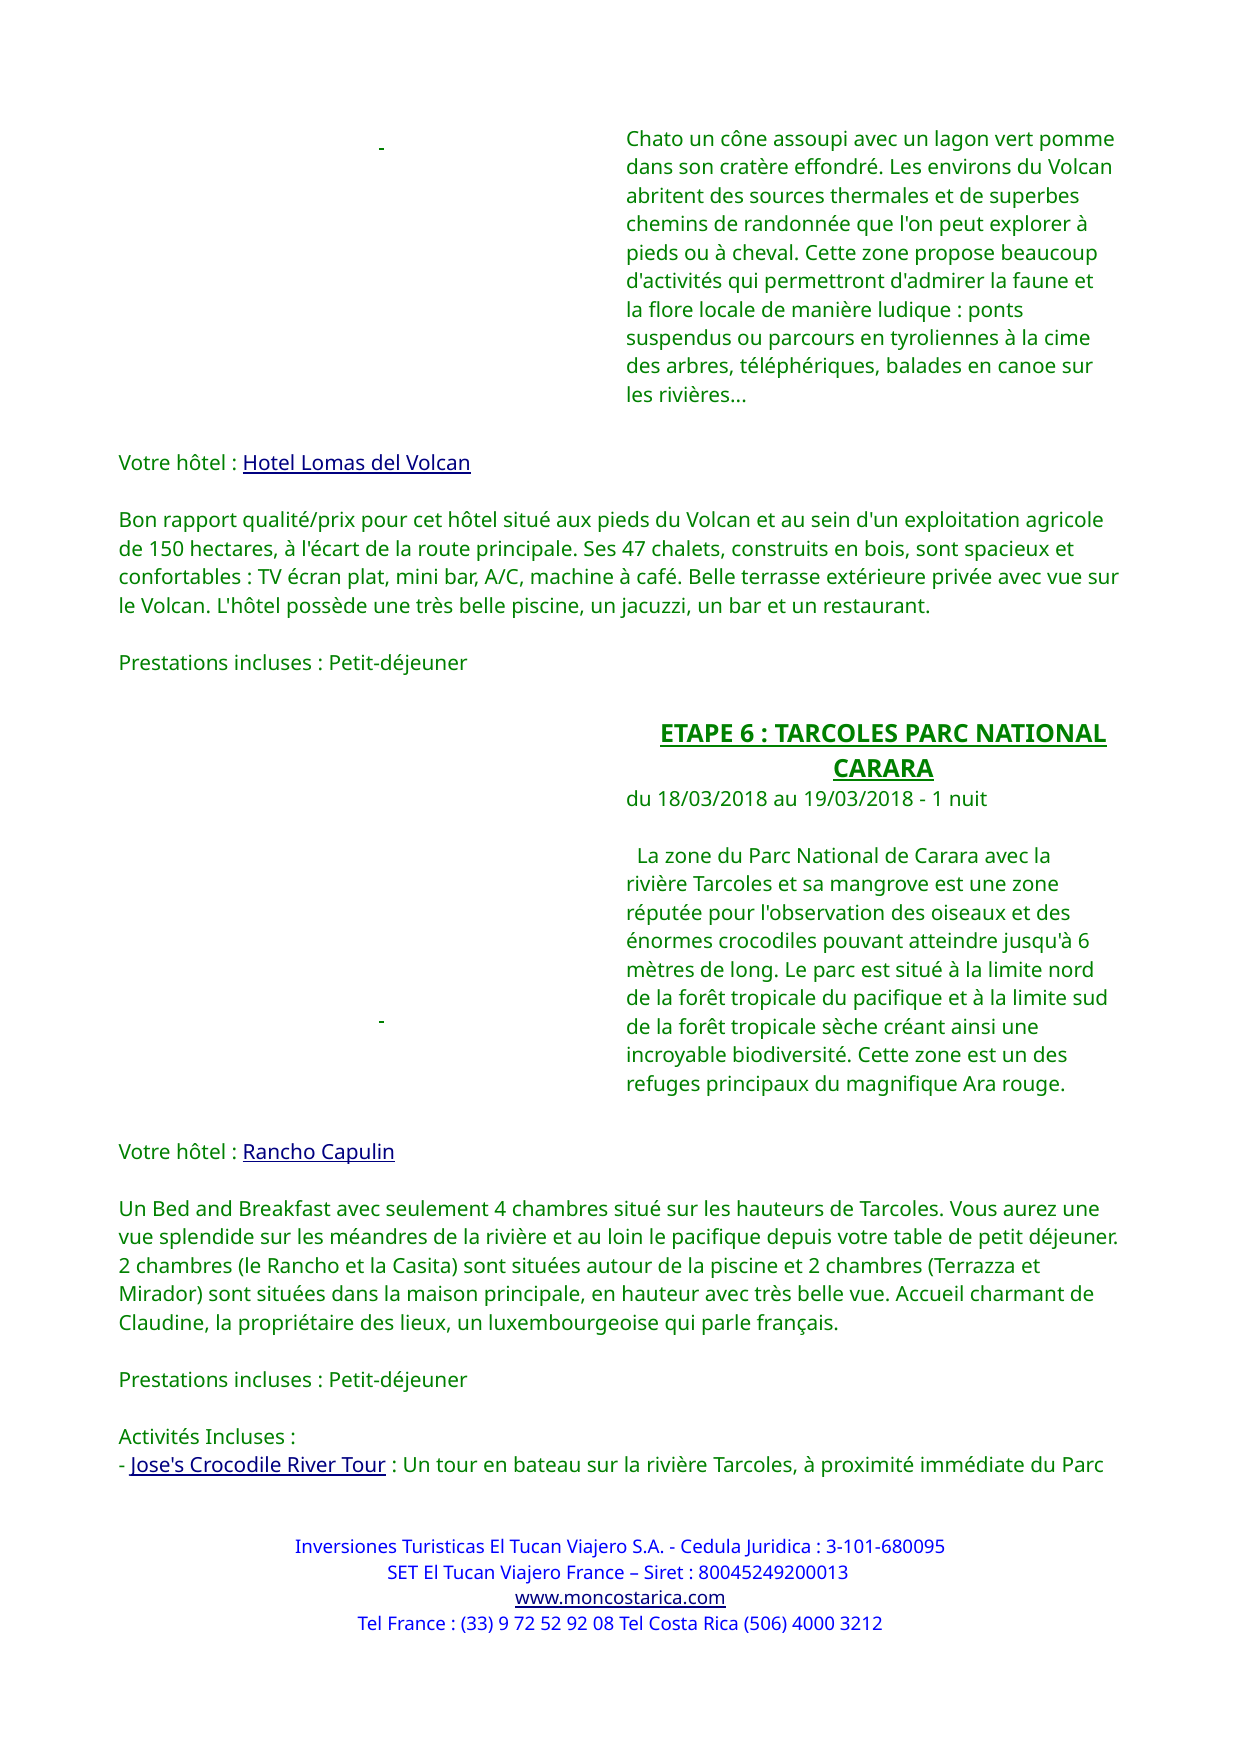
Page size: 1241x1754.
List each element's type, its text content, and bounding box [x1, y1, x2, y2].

table_header [118, 118, 620, 414]
text Votre hôtel : Rancho Capulin [118, 1137, 1122, 1165]
text Votre hôtel : Hotel Lomas del Volcan [118, 448, 1122, 477]
text Prestations incluses : Petit-déjeuner [118, 1365, 1122, 1393]
text Un Bed and Breakfast avec seulement 4 chambres situé sur les hauteurs de Tarcoles. Vous aurez une vue splendide sur les méandres de la rivière et au loin le pacifique depuis votre table de petit déjeuner. 2 chambres (le Rancho et la Casita) sont situées autour de la piscine et 2 chambres (Terrazza et Mirador) sont situées dans la maison principale, en hauteur avec très belle vue. Accueil charmant de Claudine, la propriétaire des lieux, un luxembourgeoise qui parle français. [118, 1194, 1122, 1336]
text Activités Incluses : [118, 1422, 1122, 1450]
table_header ETAPE 6 : TARCOLES PARC NATIONAL CARARA du 18/03/2018 au 19/03/2018 - 1 nuit La zone du Parc National de Carara avec la rivière Tarcoles et sa mangrove est une zone réputée pour l'observation des oiseaux et des énormes crocodiles pouvant atteindre jusqu'à 6 mètres de long. Le parc est situé à la limite nord de la forêt tropicale du pacifique et à la limite sud de la forêt tropicale sèche créant ainsi une incroyable biodiversité. Cette zone est un des refuges principaux du magnifique Ara rouge. [620, 710, 1122, 1103]
text Bon rapport qualité/prix pour cet hôtel situé aux pieds du Volcan et au sein d'un exploitation agricole de 150 hectares, à l'écart de la route principale. Ses 47 chalets, construits en bois, sont spacieux et confortables : TV écran plat, mini bar, A/C, machine à café. Belle terrasse extérieure privée avec vue sur le Volcan. L'hôtel possède une très belle piscine, un jacuzzi, un bar et un restaurant. [118, 505, 1122, 619]
text Prestations incluses : Petit-déjeuner [118, 648, 1122, 676]
table_header [118, 710, 620, 1103]
table_header Chato un cône assoupi avec un lagon vert pomme dans son cratère effondré. Les environs du Volcan abritent des sources thermales et de superbes chemins de randonnée que l'on peut explorer à pieds ou à cheval. Cette zone propose beaucoup d'activités qui permettront d'admirer la faune et la flore locale de manière ludique : ponts suspendus ou parcours en tyroliennes à la cime des arbres, téléphériques, balades en canoe sur les rivières... [620, 118, 1122, 414]
text - Jose's Crocodile River Tour : Un tour en bateau sur la rivière Tarcoles, à proximité immédiate du Parc [118, 1450, 1122, 1479]
